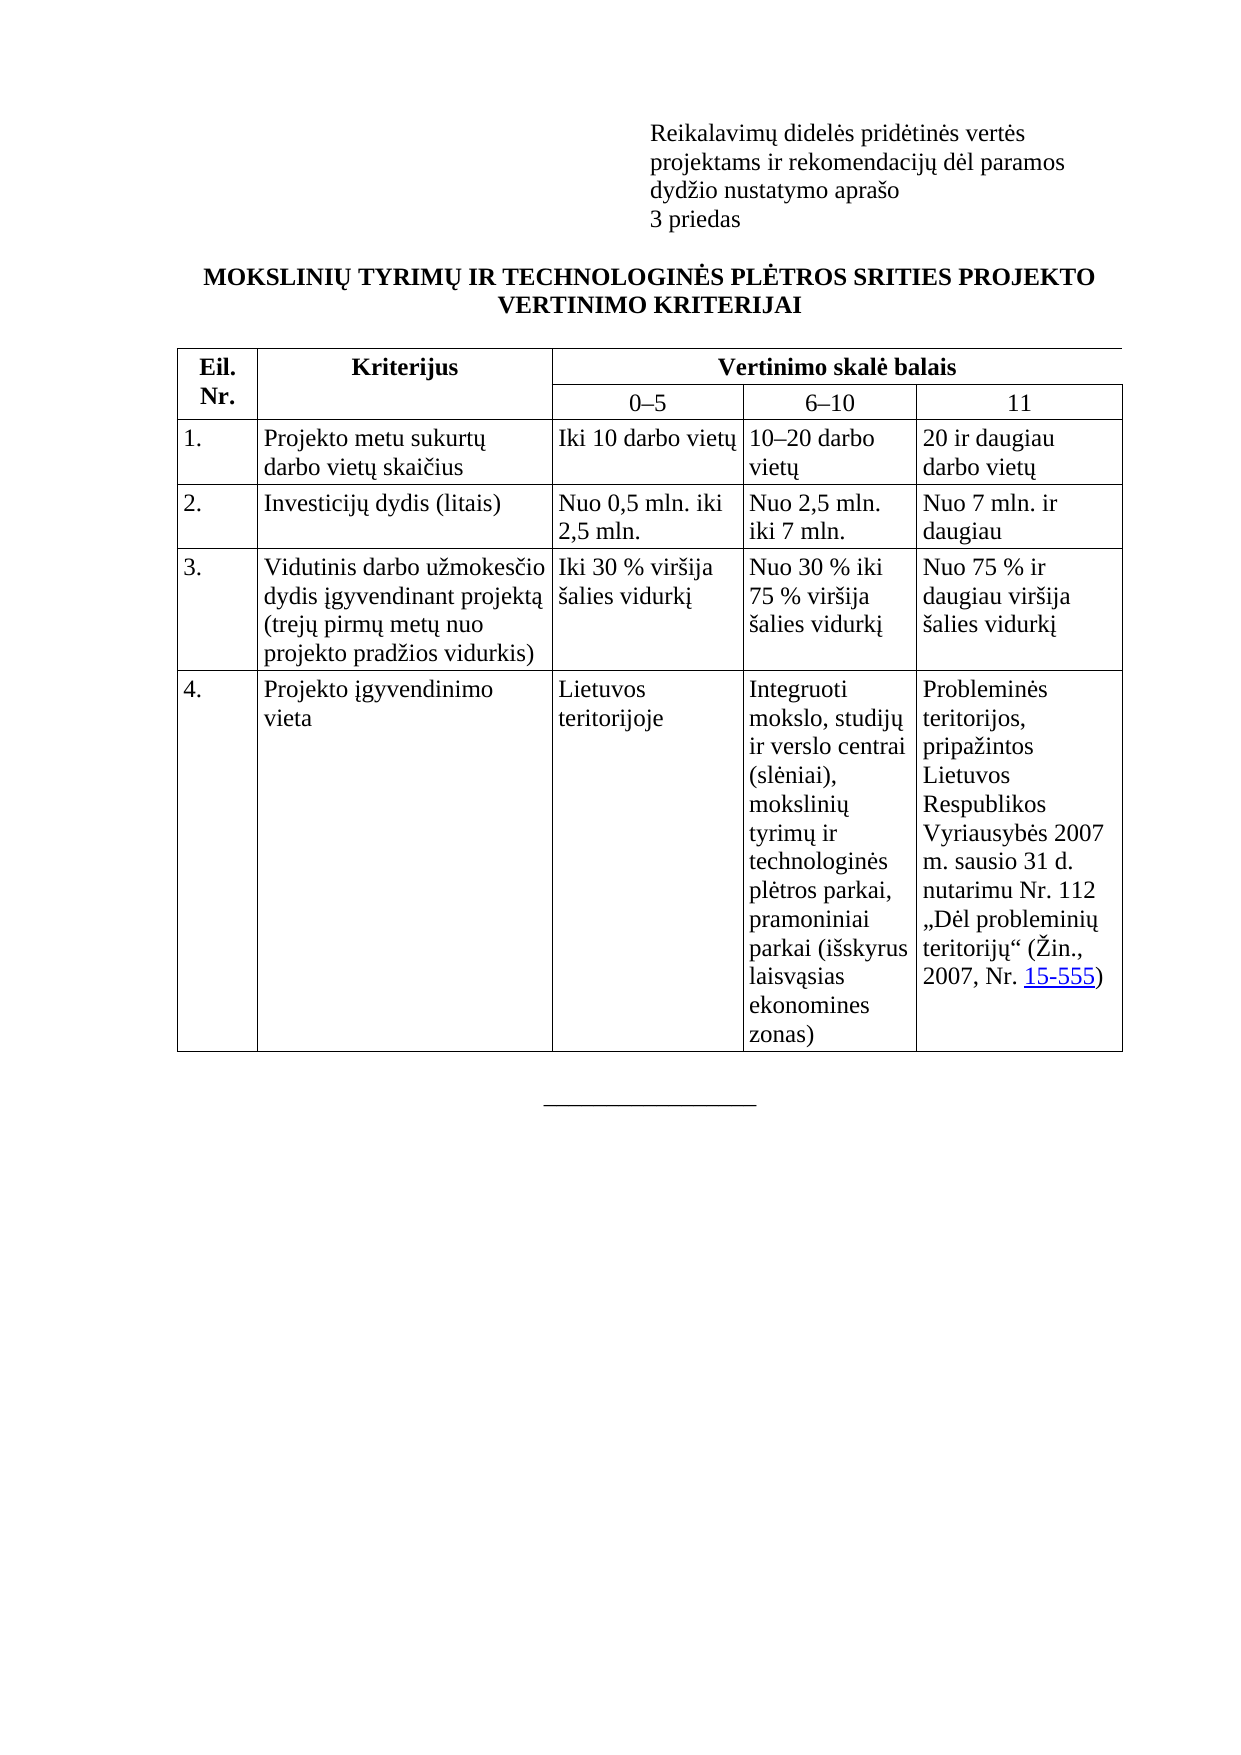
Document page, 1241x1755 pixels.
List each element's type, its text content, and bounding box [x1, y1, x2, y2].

table_cell Projekto įgyvendinimo vieta [258, 671, 552, 1051]
table_cell Nuo 75 % ir daugiau viršija šalies vidurkį [917, 549, 1122, 670]
table_cell 3. [178, 549, 257, 670]
table_cell Investicijų dydis (litais) [258, 485, 552, 548]
text Reikalavimų didelės pridėtinės vertės [650, 118, 1122, 147]
table_cell 2. [178, 485, 257, 548]
table_cell 1. [178, 420, 257, 484]
table_cell Projekto metu sukurtų darbo vietų skaičius [258, 420, 552, 484]
table_cell Nuo 7 mln. ir daugiau [917, 485, 1122, 548]
text dydžio nustatymo aprašo [650, 176, 1122, 204]
table_cell Integruoti mokslo, studijų ir verslo centrai (slėniai), mokslinių tyrimų ir technologinės plėtros parkai, pramoniniai parkai (išskyrus laisvąsias ekonomines zonas) [744, 671, 916, 1051]
text 3 priedas [649, 204, 1122, 233]
table_cell Iki 30 % viršija šalies vidurkį [553, 549, 743, 670]
table_header Kriterijus [258, 349, 552, 419]
table_cell 4. [178, 671, 257, 1051]
text _________________ [177, 1080, 1122, 1109]
table_cell Probleminės teritorijos, pripažintos Lietuvos Respublikos Vyriausybės 2007 m. sausio 31 d. nutarimu Nr. 112 „Dėl probleminių teritorijų“ (Žin., 2007, Nr. 15-555) [917, 671, 1122, 1051]
table_cell 0–5 [553, 385, 743, 419]
table_cell Iki 10 darbo vietų [553, 420, 743, 484]
table_cell Vidutinis darbo užmokesčio dydis įgyvendinant projektą (trejų pirmų metų nuo projekto pradžios vidurkis) [258, 549, 552, 670]
table_cell Nuo 2,5 mln. iki 7 mln. [744, 485, 916, 548]
text projektams ir rekomendacijų dėl paramos [650, 147, 1122, 176]
table_cell 10–20 darbo vietų [744, 420, 916, 484]
table_cell 6–10 [744, 385, 916, 419]
table_header Eil. Nr. [178, 349, 257, 419]
table_cell 11 [917, 385, 1122, 419]
table_cell 20 ir daugiau darbo vietų [917, 420, 1122, 484]
text MOKSLINIŲ TYRIMŲ IR technologinės PLĖTROS SRITIes projekto VERTINIMO KRITERIJAI [177, 262, 1122, 319]
table_cell Nuo 0,5 mln. iki 2,5 mln. [553, 485, 743, 548]
table_cell Nuo 30 % iki 75 % viršija šalies vidurkį [744, 549, 916, 670]
table_header Vertinimo skalė balais [553, 349, 1122, 384]
table_cell Lietuvos teritorijoje [553, 671, 743, 1051]
